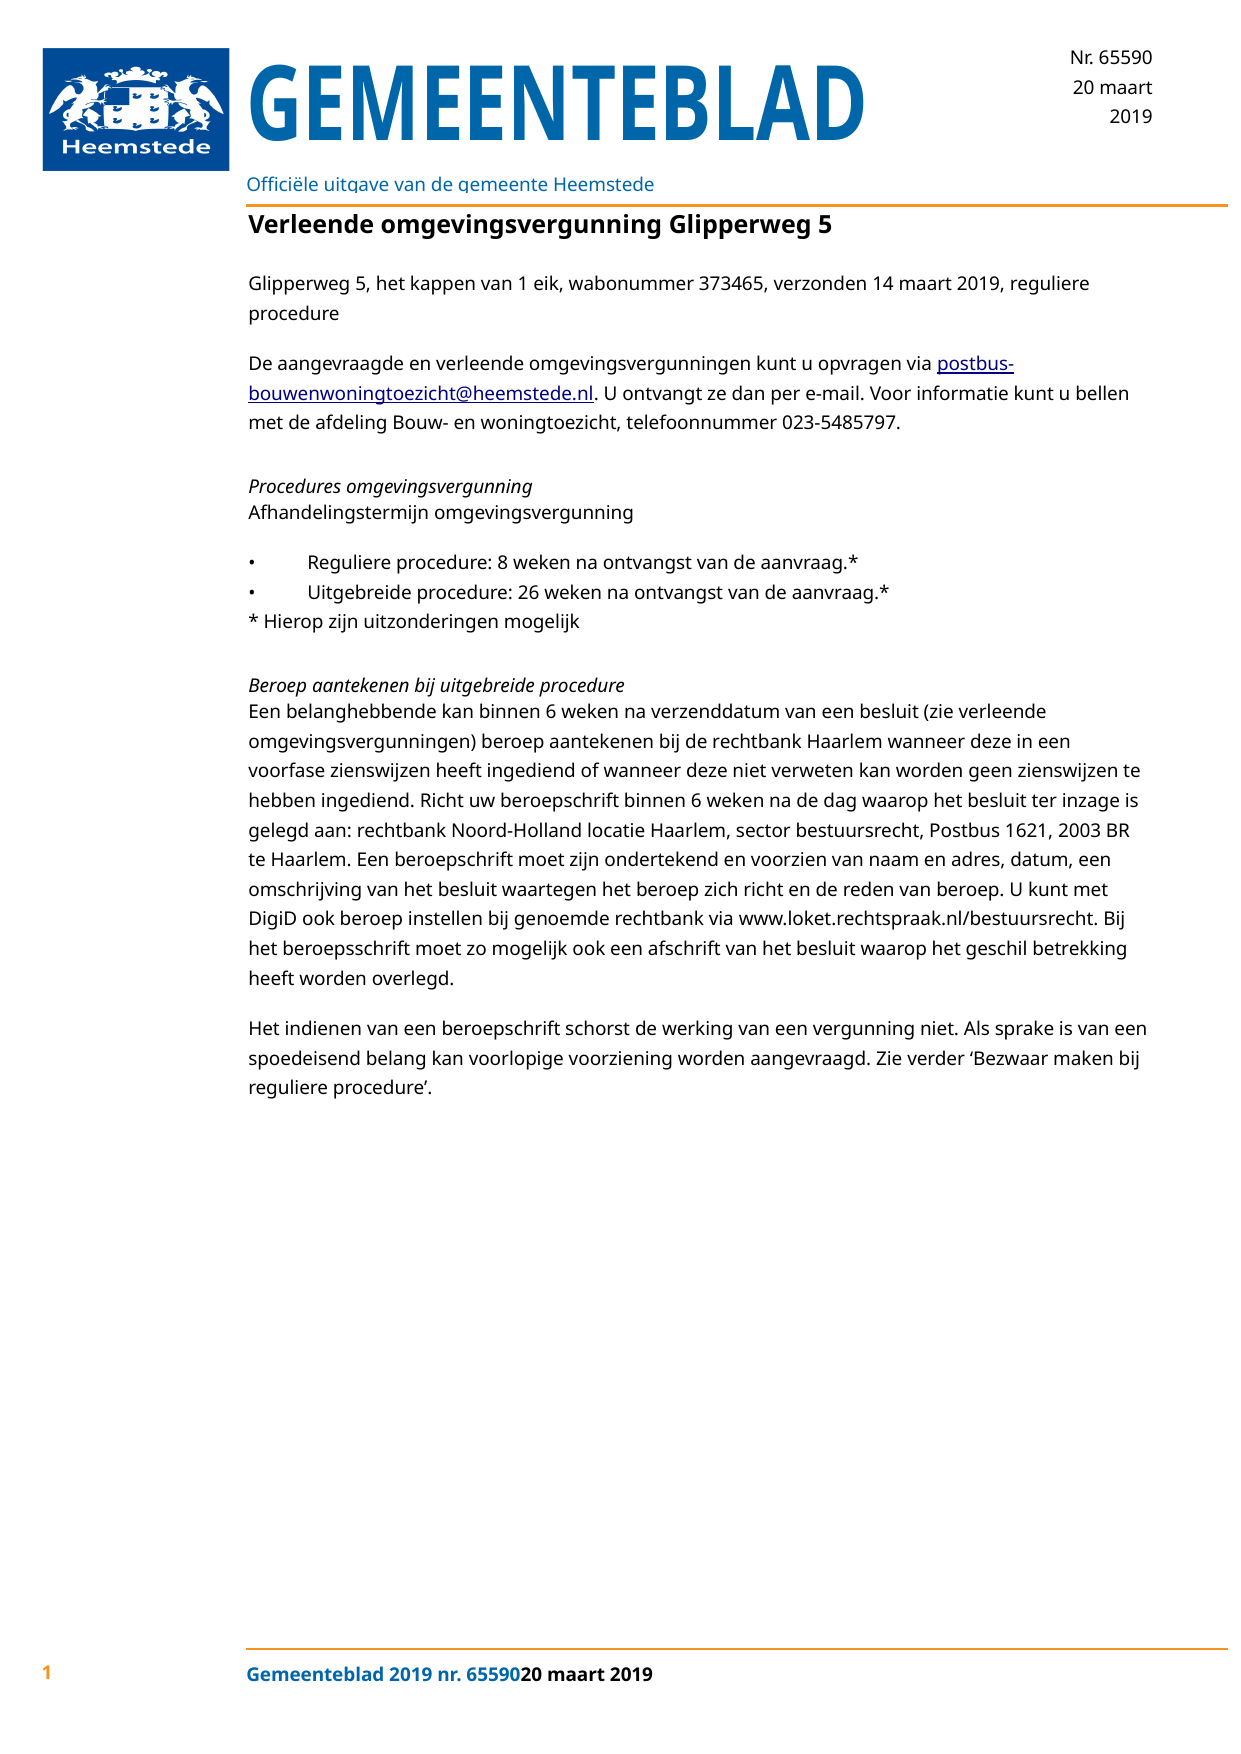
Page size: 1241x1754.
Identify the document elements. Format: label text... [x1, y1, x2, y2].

text Glipperweg 5, het kappen van 1 eik, wabonummer 373465, verzonden 14 maart 2019, reguliere procedure [248, 270, 1152, 326]
list Uitgebreide procedure: 26 weken na ontvangst van de aanvraag.* [248, 579, 1152, 605]
picture [41, 47, 231, 172]
text Het indienen van een beroepschrift schorst de werking van een vergunning niet. Als sprake is van een spoedeisend belang kan voorlopige voorziening worden aangevraagd. Zie verder ‘Bezwaar maken bij reguliere procedure’. [248, 1015, 1152, 1100]
text * Hierop zijn uitzonderingen mogelijk [248, 609, 1152, 634]
text Verleende omgevingsvergunning Glipperweg 5 [248, 207, 1152, 241]
list Reguliere procedure: 8 weken na ontvangst van de aanvraag.* [248, 549, 1152, 575]
text Afhandelingstermijn omgevingsvergunning [248, 499, 1152, 525]
text Een belanghebbende kan binnen 6 weken na verzenddatum van een besluit (zie verleende omgevingsvergunningen) beroep aantekenen bij de rechtbank Haarlem wanneer deze in een voorfase zienswijzen heeft ingediend of wanneer deze niet verweten kan worden geen zienswijzen te hebben ingediend. Richt uw beroepschrift binnen 6 weken na de dag waarop het besluit ter inzage is gelegd aan: rechtbank Noord-Holland locatie Haarlem, sector bestuursrecht, Postbus 1621, 2003 BR te Haarlem. Een beroepschrift moet zijn ondertekend en voorzien van naam en adres, datum, een omschrijving van het besluit waartegen het beroep zich richt en de reden van beroep. U kunt met DigiD ook beroep instellen bij genoemde rechtbank via www.loket.rechtspraak.nl/bestuursrecht. Bij het beroepsschrift moet zo mogelijk ook een afschrift van het besluit waarop het geschil betrekking heeft worden overlegd. [248, 698, 1152, 990]
text De aangevraagde en verleende omgevingsvergunningen kunt u opvragen via postbus-bouwenwoningtoezicht@heemstede.nl. U ontvangt ze dan per e-mail. Voor informatie kunt u bellen met de afdeling Bouw- en woningtoezicht, telefoonnummer 023-5485797. [248, 350, 1152, 435]
text Beroep aantekenen bij uitgebreide procedure [248, 673, 1152, 698]
text Procedures omgevingsvergunning [248, 473, 1152, 499]
